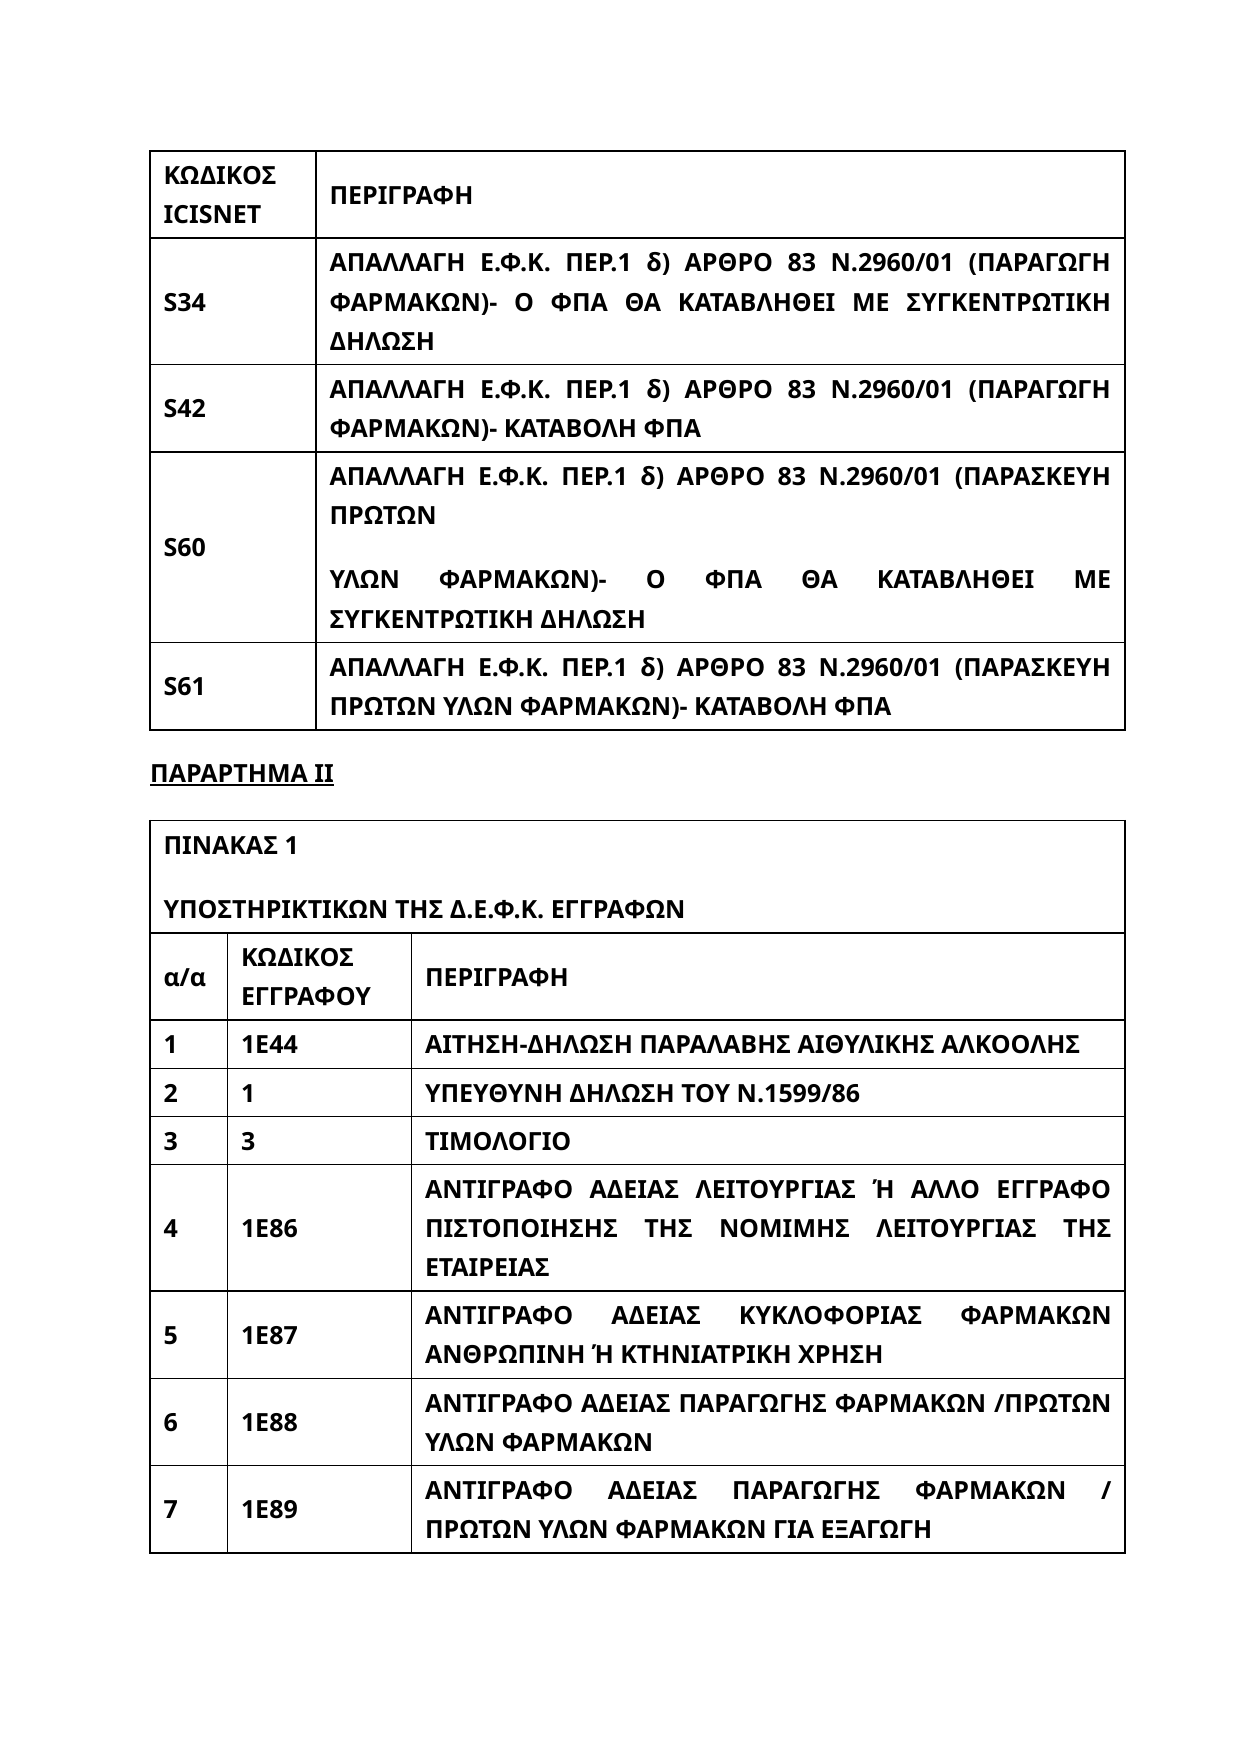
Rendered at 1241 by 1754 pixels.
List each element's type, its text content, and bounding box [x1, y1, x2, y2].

table_cell 2 [151, 1069, 227, 1116]
table_cell 1 [151, 1021, 227, 1067]
table_cell S61 [151, 643, 315, 729]
table_cell S60 [151, 453, 315, 642]
table_cell ΑΠΑΛΛΑΓΗ Ε.Φ.Κ. ΠΕΡ.1 δ) ΑΡΘΡΟ 83 Ν.2960/01 (ΠΑΡΑΣΚΕΥΗ ΠΡΩΤΩΝ ΥΛΩΝ ΦΑΡΜΑΚΩΝ)- O ΦΠΑ ΘΑ ΚΑΤΑΒΛΗΘΕΙ ΜΕ ΣΥΓΚΕΝΤΡΩΤΙΚΗ ΔΗΛΩΣΗ [317, 453, 1124, 642]
table_cell ΑΠΑΛΛΑΓΗ Ε.Φ.Κ. ΠΕΡ.1 δ) ΑΡΘΡΟ 83 Ν.2960/01 (ΠΑΡΑΓΩΓΗ ΦΑΡΜΑΚΩΝ)- ΚΑΤΑΒΟΛΗ ΦΠΑ [317, 365, 1124, 451]
table_cell 4 [151, 1165, 227, 1290]
table_cell 7 [151, 1466, 227, 1552]
table_cell 1 [228, 1069, 411, 1116]
table_cell α/α [151, 934, 227, 1019]
table_cell S42 [151, 365, 315, 451]
table_cell ΑΝΤΙΓΡΑΦΟ ΑΔΕΙΑΣ ΠΑΡΑΓΩΓΗΣ ΦΑΡΜΑΚΩΝ / ΠΡΩΤΩΝ ΥΛΩΝ ΦΑΡΜΑΚΩΝ ΓΙΑ ΕΞΑΓΩΓΗ [412, 1466, 1124, 1552]
table_cell ΑΝΤΙΓΡΑΦΟ ΑΔΕΙΑΣ ΛΕΙΤΟΥΡΓΙΑΣ Ή ΑΛΛΟ ΕΓΓΡΑΦΟ ΠΙΣΤΟΠΟΙΗΣΗΣ ΤΗΣ ΝΟΜΙΜΗΣ ΛΕΙΤΟΥΡΓΙΑΣ ΤΗΣ ΕΤΑΙΡΕΙΑΣ [412, 1165, 1124, 1290]
table_cell ΚΩΔΙΚΟΣ ΕΓΓΡΑΦΟΥ [228, 934, 411, 1019]
table_cell ΑΝΤΙΓΡΑΦΟ ΑΔΕΙΑΣ ΠΑΡΑΓΩΓΗΣ ΦΑΡΜΑΚΩΝ /ΠΡΩΤΩΝ ΥΛΩΝ ΦΑΡΜΑΚΩΝ [412, 1379, 1124, 1465]
text ΠΑΡΑΡΤΗΜΑ ΙΙ [150, 756, 1090, 789]
table_cell ΠΕΡΙΓΡΑΦΗ [412, 934, 1124, 1019]
table_cell 3 [228, 1117, 411, 1164]
table_cell 1Ε89 [228, 1466, 411, 1552]
table_cell ΥΠΕΥΘΥΝΗ ΔΗΛΩΣΗ ΤΟΥ Ν.1599/86 [412, 1069, 1124, 1116]
table_cell 1Ε44 [228, 1021, 411, 1067]
table_header ΚΩΔΙΚΟΣ ICISNET [151, 152, 315, 237]
table_cell 5 [151, 1292, 227, 1377]
table_header ΠΕΡΙΓΡΑΦΗ [317, 152, 1124, 237]
table_cell ΑΝΤΙΓΡΑΦΟ ΑΔΕΙΑΣ ΚΥΚΛΟΦΟΡΙΑΣ ΦΑΡΜΑΚΩΝ ΑΝΘΡΩΠΙΝΗ Ή ΚΤΗΝΙΑΤΡΙΚΗ ΧΡΗΣΗ [412, 1292, 1124, 1377]
table_cell ΤΙΜΟΛΟΓΙΟ [412, 1117, 1124, 1164]
table_cell ΑΠΑΛΛΑΓΗ Ε.Φ.Κ. ΠΕΡ.1 δ) ΑΡΘΡΟ 83 Ν.2960/01 (ΠΑΡΑΓΩΓΗ ΦΑΡΜΑΚΩΝ)- O ΦΠΑ ΘΑ ΚΑΤΑΒΛΗΘΕΙ ΜΕ ΣΥΓΚΕΝΤΡΩΤΙΚΗ ΔΗΛΩΣΗ [317, 239, 1124, 364]
table_cell 1Ε86 [228, 1165, 411, 1290]
table_cell 6 [151, 1379, 227, 1465]
table_cell ΑΠΑΛΛΑΓΗ Ε.Φ.Κ. ΠΕΡ.1 δ) ΑΡΘΡΟ 83 Ν.2960/01 (ΠΑΡΑΣΚΕΥΗ ΠΡΩΤΩΝ ΥΛΩΝ ΦΑΡΜΑΚΩΝ)- ΚΑΤΑΒΟΛΗ ΦΠΑ [317, 643, 1124, 729]
table_cell 1Ε87 [228, 1292, 411, 1377]
table_header ΠΙΝΑΚΑΣ 1 ΥΠΟΣΤΗΡΙΚΤΙΚΩΝ ΤΗΣ Δ.Ε.Φ.Κ. ΕΓΓΡΑΦΩΝ [151, 821, 1124, 932]
table_cell S34 [151, 239, 315, 364]
table_cell 3 [151, 1117, 227, 1164]
table_cell 1Ε88 [228, 1379, 411, 1465]
table_cell ΑΙΤΗΣΗ-ΔΗΛΩΣΗ ΠΑΡΑΛΑΒΗΣ ΑΙΘΥΛΙΚΗΣ ΑΛΚΟΟΛΗΣ [412, 1021, 1124, 1067]
